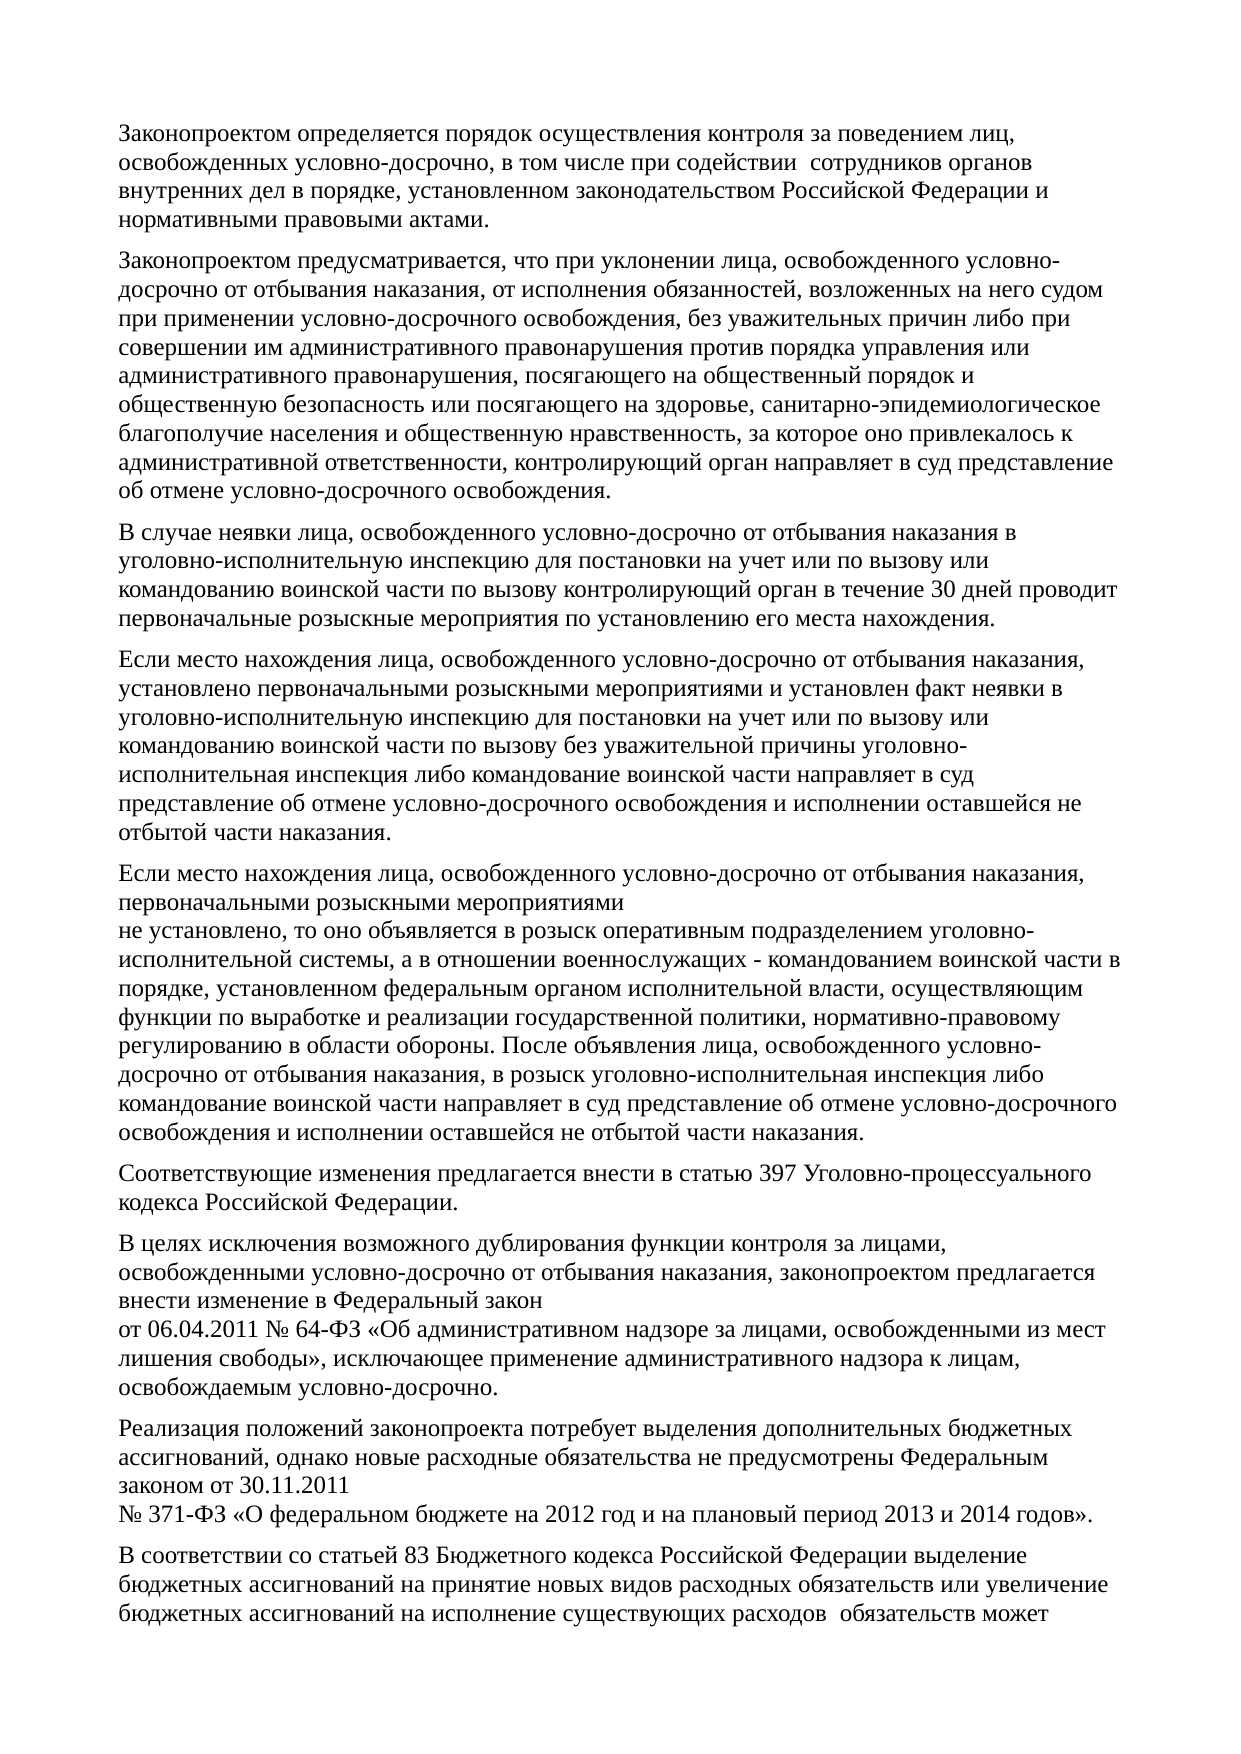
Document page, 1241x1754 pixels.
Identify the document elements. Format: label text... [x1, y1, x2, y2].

text Если место нахождения лица, освобожденного условно-досрочно от отбывания наказания, первоначальными розыскными мероприятиями не установлено, то оно объявляется в розыск оперативным подразделением уголовно-исполнительной системы, а в отношении военнослужащих - командованием воинской части в порядке, установленном федеральным органом исполнительной власти, осуществляющим функции по выработке и реализации государственной политики, нормативно-правовому регулированию в области обороны. После объявления лица, освобожденного условно-досрочно от отбывания наказания, в розыск уголовно-исполнительная инспекция либо командование воинской части направляет в суд представление об отмене условно-досрочного освобождения и исполнении оставшейся не отбытой части наказания. [118, 858, 1122, 1146]
text В случае неявки лица, освобожденного условно-досрочно от отбывания наказания в уголовно-исполнительную инспекцию для постановки на учет или по вызову или командованию воинской части по вызову контролирующий орган в течение 30 дней проводит первоначальные розыскные мероприятия по установлению его места нахождения. [118, 517, 1122, 632]
text В целях исключения возможного дублирования функции контроля за лицами, освобожденными условно-досрочно от отбывания наказания, законопроектом предлагается внести изменение в Федеральный закон от 06.04.2011 № 64-ФЗ «Об административном надзоре за лицами, освобожденными из мест лишения свободы», исключающее применение административного надзора к лицам, освобождаемым условно-досрочно. [118, 1228, 1122, 1401]
text Если место нахождения лица, освобожденного условно-досрочно от отбывания наказания, установлено первоначальными розыскными мероприятиями и установлен факт неявки в уголовно-исполнительную инспекцию для постановки на учет или по вызову или командованию воинской части по вызову без уважительной причины уголовно-исполнительная инспекция либо командование воинской части направляет в суд представление об отмене условно-досрочного освобождения и исполнении оставшейся не отбытой части наказания. [118, 644, 1122, 846]
text В соответствии со статьей 83 Бюджетного кодекса Российской Федерации выделение бюджетных ассигнований на принятие новых видов расходных обязательств или увеличение бюджетных ассигнований на исполнение существующих расходов обязательств может [118, 1541, 1122, 1627]
text Реализация положений законопроекта потребует выделения дополнительных бюджетных ассигнований, однако новые расходные обязательства не предусмотрены Федеральным законом от 30.11.2011 № 371-ФЗ «О федеральном бюджете на 2012 год и на плановый период 2013 и 2014 годов». [118, 1413, 1122, 1528]
text Законопроектом предусматривается, что при уклонении лица, освобожденного условно-досрочно от отбывания наказания, от исполнения обязанностей, возложенных на него судом при применении условно-досрочного освобождения, без уважительных причин либо при совершении им административного правонарушения против порядка управления или административного правонарушения, посягающего на общественный порядок и общественную безопасность или посягающего на здоровье, санитарно-эпидемиологическое благополучие населения и общественную нравственность, за которое оно привлекалось к административной ответственности, контролирующий орган направляет в суд представление об отмене условно-досрочного освобождения. [118, 246, 1122, 504]
text Законопроектом определяется порядок осуществления контроля за поведением лиц, освобожденных условно-досрочно, в том числе при содействии сотрудников органов внутренних дел в порядке, установленном законодательством Российской Федерации и нормативными правовыми актами. [118, 118, 1122, 233]
text Соответствующие изменения предлагается внести в статью 397 Уголовно-процессуального кодекса Российской Федерации. [118, 1158, 1122, 1216]
